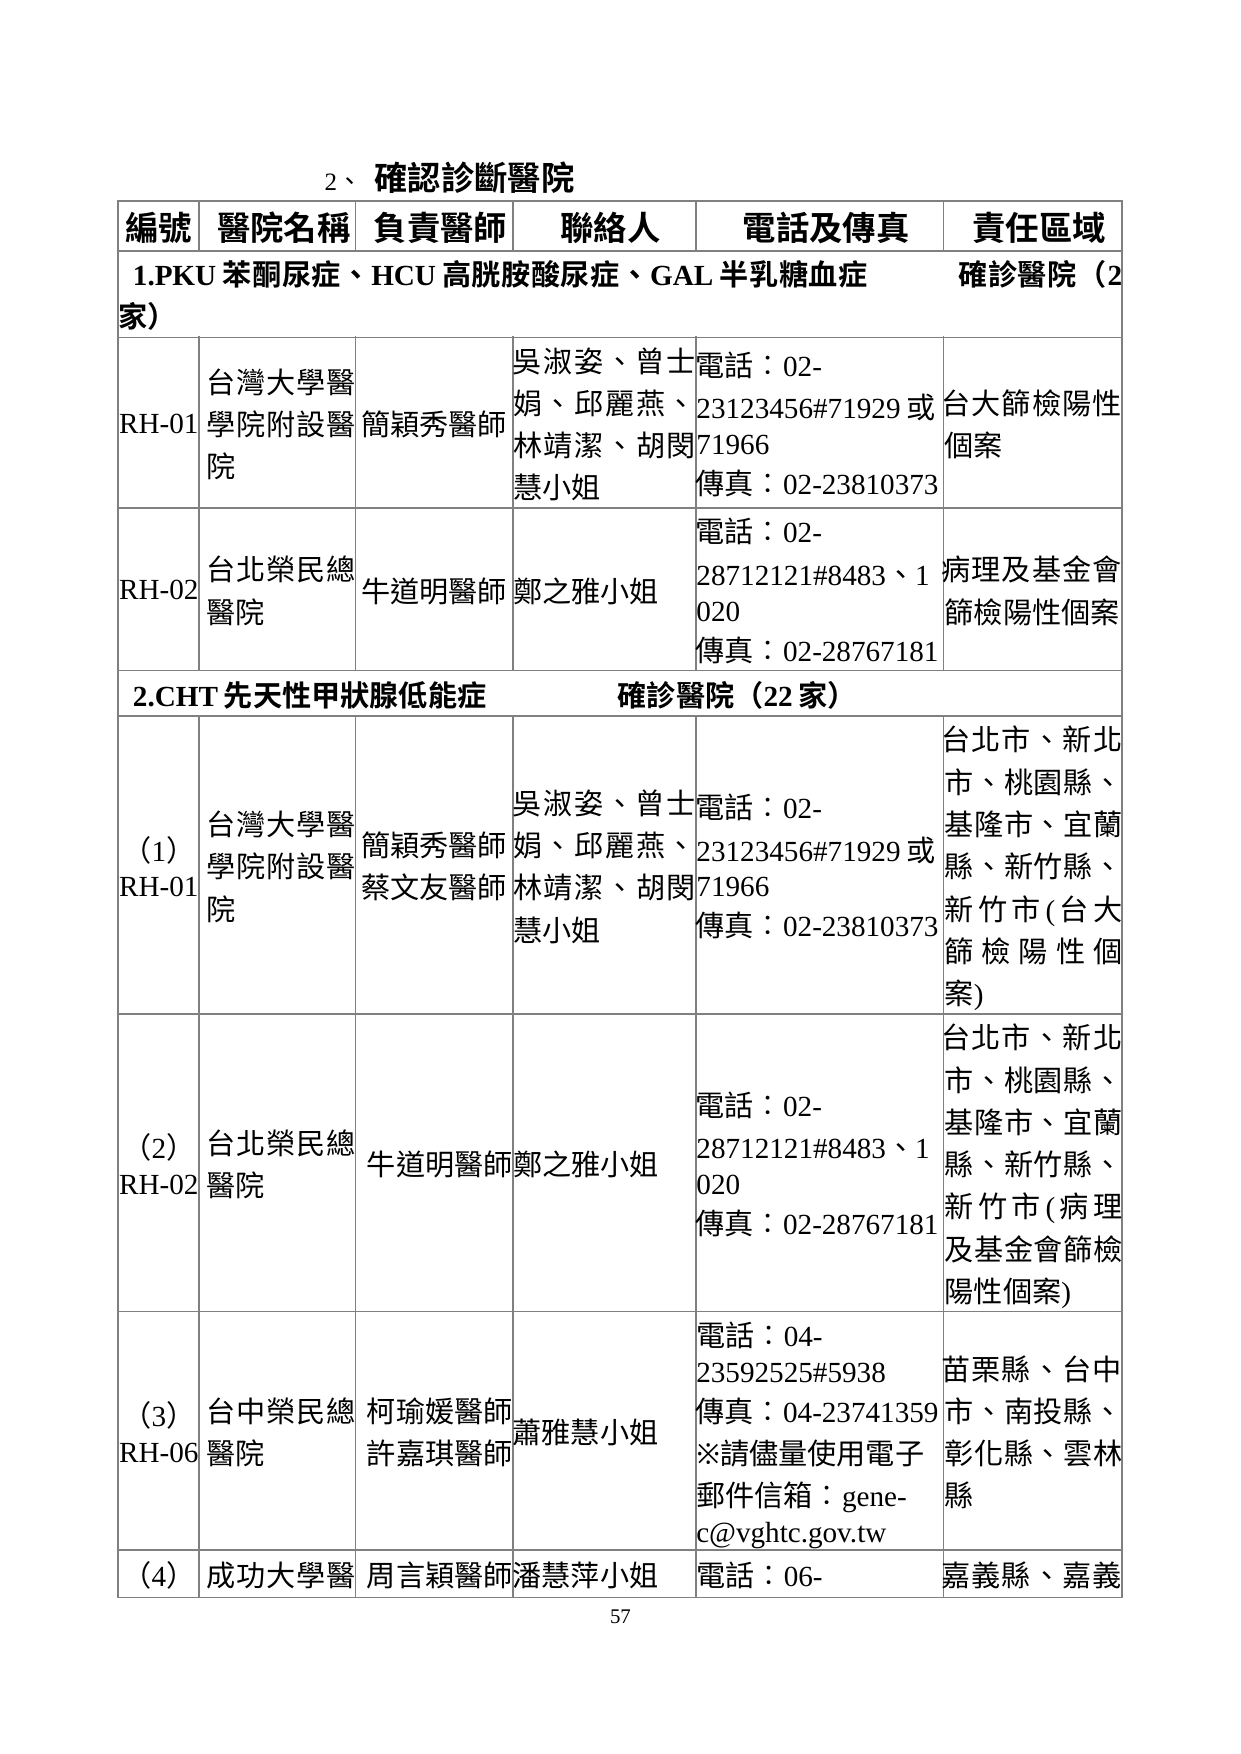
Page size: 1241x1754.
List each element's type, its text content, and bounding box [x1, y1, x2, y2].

table_header 責任區域 [944, 202, 1121, 250]
table_cell 台灣大學醫學院附設醫院 [200, 717, 355, 1013]
list 確認診斷醫院 [324, 150, 1122, 200]
table_cell 台北榮民總醫院 [200, 509, 355, 669]
table_cell 台灣大學醫學院附設醫院 [200, 338, 355, 507]
table_cell 電話︰06- [697, 1551, 943, 1597]
table_cell 鄭之雅小姐 [514, 1015, 695, 1311]
table_cell 1.PKU苯酮尿症、HCU高胱胺酸尿症、GAL半乳糖血症 確診醫院（2家） [119, 252, 1121, 336]
table_cell 2.CHT先天性甲狀腺低能症 確診醫院（22家） [119, 671, 1121, 715]
table_cell 電話︰02-23123456#71929或71966 傳真︰02-23810373 [697, 717, 943, 1013]
table_cell RH-02 [119, 509, 198, 669]
table_cell 鄭之雅小姐 [514, 509, 695, 669]
table_cell 台北市、新北市、桃園縣、基隆市、宜蘭縣、新竹縣、新竹市(台大篩檢陽性個案) [944, 717, 1121, 1013]
table_cell （1）RH-01 [119, 717, 198, 1013]
table_cell 台大篩檢陽性個案 [944, 338, 1121, 507]
table_cell 電話︰02-28712121#8483、1020 傳真︰02-28767181 [697, 1015, 943, 1311]
table_cell 台中榮民總醫院 [200, 1312, 355, 1549]
table_cell 簡穎秀醫師 蔡文友醫師 [356, 717, 512, 1013]
table_cell 電話︰04-23592525#5938 傳真︰04-23741359 ※請儘量使用電子郵件信箱︰gene-c@vghtc.gov.tw [697, 1312, 943, 1549]
table_header 電話及傳真 [697, 202, 943, 250]
table_cell 柯瑜媛醫師 許嘉琪醫師 [356, 1312, 512, 1549]
table_cell 簡穎秀醫師 [356, 338, 512, 507]
table_header 編號 [119, 202, 198, 250]
table_header 聯絡人 [514, 202, 695, 250]
table_cell 電話︰02-23123456#71929或71966 傳真︰02-23810373 [697, 338, 943, 507]
table_cell 電話︰02-28712121#8483、1020 傳真︰02-28767181 [697, 509, 943, 669]
table_cell 牛道明醫師 [356, 509, 512, 669]
table_header 醫院名稱 [200, 202, 355, 250]
table_cell 成功大學醫 [200, 1551, 355, 1597]
table_cell RH-01 [119, 338, 198, 507]
table_cell （3）RH-06 [119, 1312, 198, 1549]
table_cell 嘉義縣、嘉義市、 台南市 [944, 1551, 1121, 1597]
table_cell 牛道明醫師 [356, 1015, 512, 1311]
table_cell 病理及基金會篩檢陽性個案 [944, 509, 1121, 669]
table_cell 吳淑姿、曾士娟、邱麗燕、林靖潔、胡閔慧小姐 [514, 717, 695, 1013]
table_cell （4） [119, 1551, 198, 1597]
table_cell 吳淑姿、曾士娟、邱麗燕、林靖潔、胡閔慧小姐 [514, 338, 695, 507]
table_header 負責醫師 [356, 202, 512, 250]
table_cell 周言穎醫師 [356, 1551, 512, 1597]
table_cell 潘慧萍小姐 [514, 1551, 695, 1597]
table_cell 苗栗縣、台中市、南投縣、彰化縣、雲林縣 [944, 1312, 1121, 1549]
table_cell 台北榮民總醫院 [200, 1015, 355, 1311]
table_cell 台北市、新北市、桃園縣、基隆市、宜蘭縣、新竹縣、新竹市(病理及基金會篩檢陽性個案) [944, 1015, 1121, 1311]
table_cell 蕭雅慧小姐 [514, 1312, 695, 1549]
table_cell （2）RH-02 [119, 1015, 198, 1311]
